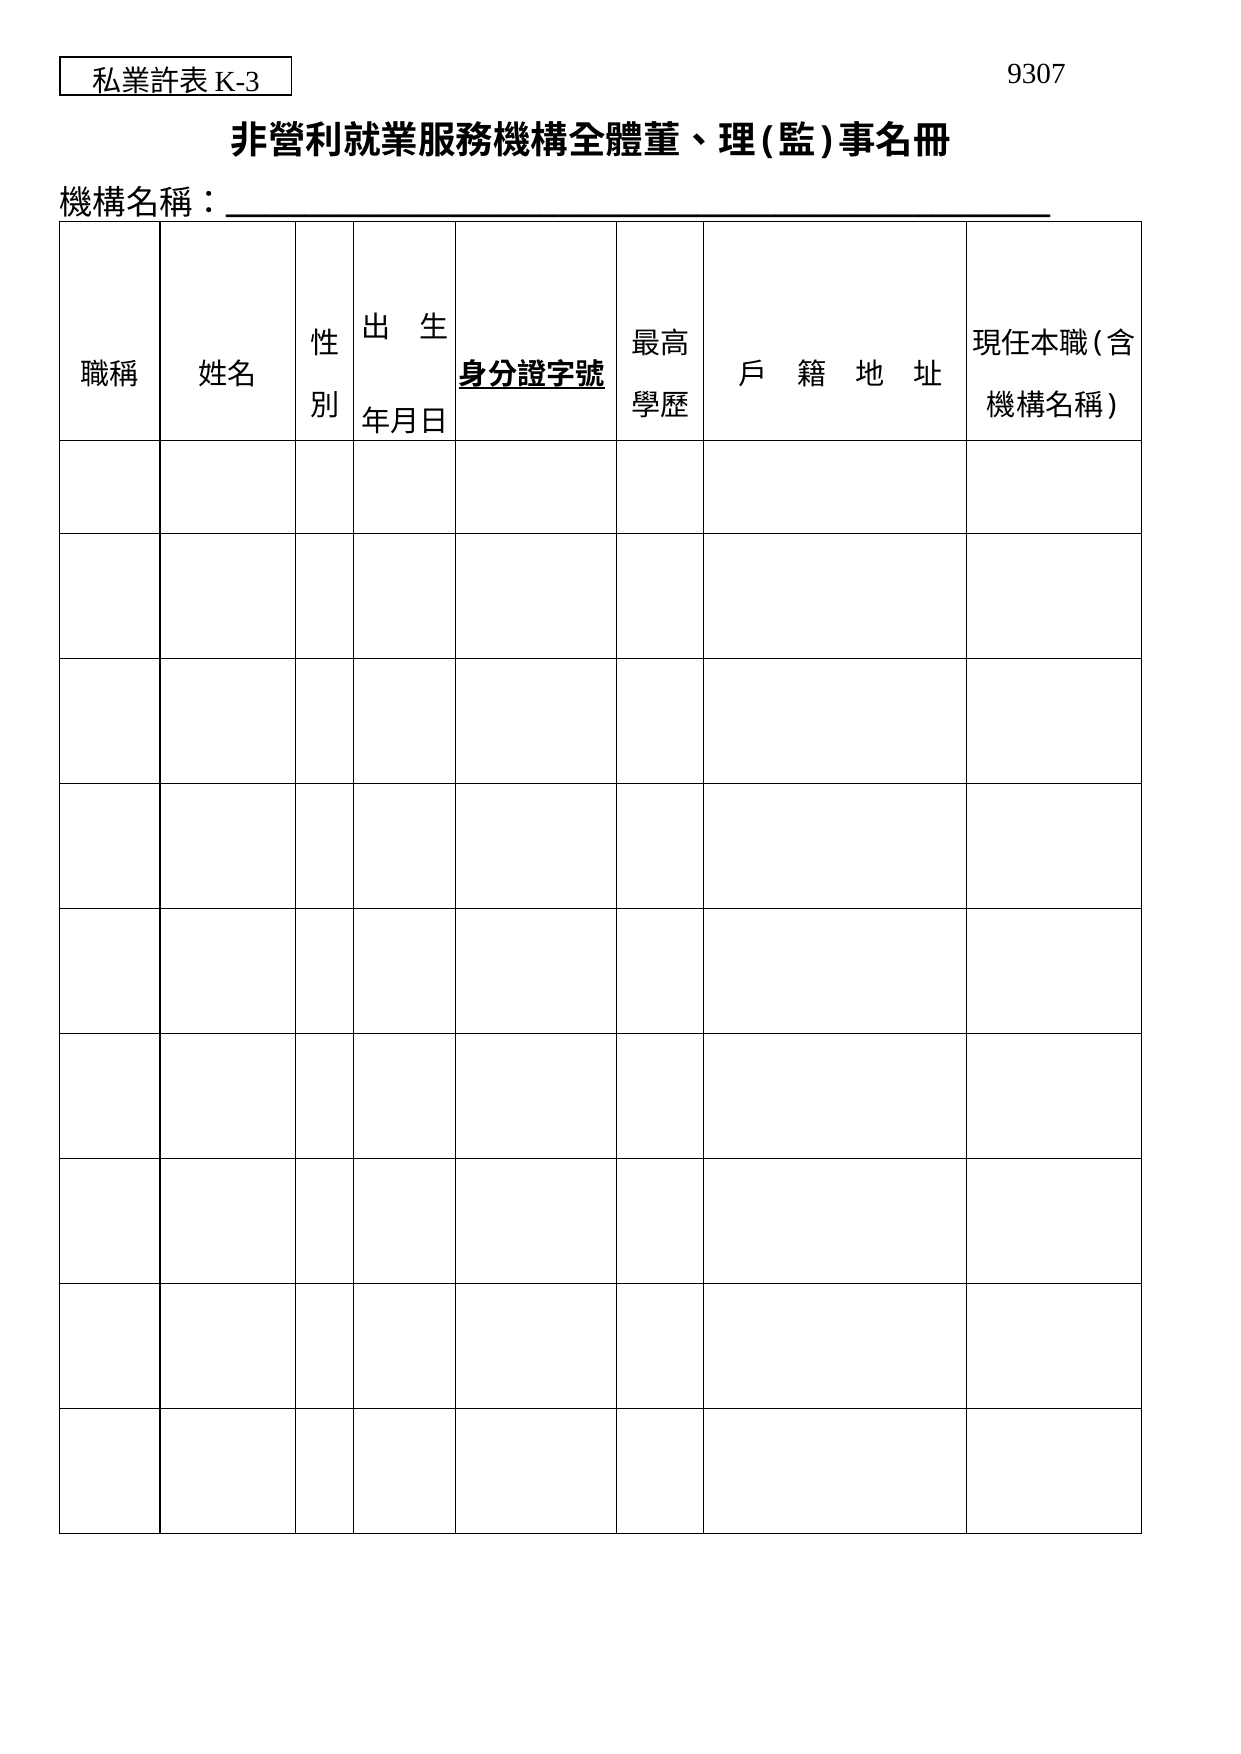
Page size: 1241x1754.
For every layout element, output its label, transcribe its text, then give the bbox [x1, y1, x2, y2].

table_cell [60, 1284, 159, 1408]
table_cell [617, 659, 703, 783]
text 9307 [1007, 56, 1124, 89]
table_cell [296, 441, 353, 533]
table_header 性別 [296, 222, 353, 439]
table_cell [617, 909, 703, 1033]
table_cell [161, 1159, 295, 1283]
table_cell [296, 784, 353, 908]
table_cell [967, 1284, 1141, 1408]
text 私業許表K-3 [61, 58, 291, 94]
table_cell [967, 909, 1141, 1033]
table_cell [704, 909, 966, 1033]
table_cell [456, 784, 616, 908]
table_cell [456, 1284, 616, 1408]
table_cell [161, 784, 295, 908]
table_cell [617, 784, 703, 908]
table_cell [967, 1034, 1141, 1158]
table_cell [161, 659, 295, 783]
text 非營利就業服務機構全體董、理(監)事名冊 [59, 89, 1124, 158]
table_cell [967, 441, 1141, 533]
table_cell [60, 1409, 159, 1533]
table_cell [60, 1034, 159, 1158]
table_cell [704, 441, 966, 533]
table_cell [704, 659, 966, 783]
table_header 姓名 [161, 222, 295, 439]
table_cell [296, 1284, 353, 1408]
table_cell [617, 534, 703, 658]
table_cell [354, 1409, 455, 1533]
table_cell [456, 441, 616, 533]
table_cell [617, 1409, 703, 1533]
table_cell [617, 1159, 703, 1283]
table_cell [456, 659, 616, 783]
table_cell [704, 1034, 966, 1158]
table_cell [456, 1409, 616, 1533]
table_cell [456, 534, 616, 658]
table_cell [354, 784, 455, 908]
text 機構名稱： [59, 158, 1122, 221]
table_cell [967, 1159, 1141, 1283]
table_cell [161, 534, 295, 658]
table_cell [296, 1159, 353, 1283]
table_header 出 生 年月日 [354, 222, 455, 439]
table_cell [296, 1409, 353, 1533]
table_cell [60, 534, 159, 658]
table_cell [161, 1284, 295, 1408]
table_cell [354, 659, 455, 783]
table_header 戶 籍 地 址 [704, 222, 966, 439]
table_cell [704, 534, 966, 658]
table_cell [60, 659, 159, 783]
table_cell [617, 1284, 703, 1408]
table_cell [354, 1034, 455, 1158]
table_cell [161, 1409, 295, 1533]
table_cell [617, 441, 703, 533]
table_cell [354, 909, 455, 1033]
table_cell [456, 909, 616, 1033]
table_cell [60, 784, 159, 908]
table_cell [967, 784, 1141, 908]
table_cell [296, 659, 353, 783]
table_cell [161, 1034, 295, 1158]
table_header 身分證字號 [456, 222, 616, 439]
table_cell [296, 534, 353, 658]
table_cell [354, 1159, 455, 1283]
table_header 最高學歷 [617, 222, 703, 439]
table_cell [704, 1159, 966, 1283]
table_cell [60, 909, 159, 1033]
table_cell [456, 1034, 616, 1158]
table_cell [967, 534, 1141, 658]
table_cell [296, 1034, 353, 1158]
table_cell [967, 1409, 1141, 1533]
table_cell [354, 534, 455, 658]
table_cell [161, 909, 295, 1033]
table_cell [456, 1159, 616, 1283]
table_header 現任本職(含機構名稱) [967, 222, 1141, 439]
table_cell [967, 659, 1141, 783]
table_cell [704, 1409, 966, 1533]
table_cell [60, 1159, 159, 1283]
table_cell [354, 441, 455, 533]
table_cell [296, 909, 353, 1033]
table_cell [161, 441, 295, 533]
table_cell [704, 1284, 966, 1408]
table_cell [617, 1034, 703, 1158]
table_cell [60, 441, 159, 533]
table_cell [704, 784, 966, 908]
table_cell [354, 1284, 455, 1408]
table_header 職稱 [60, 222, 159, 439]
